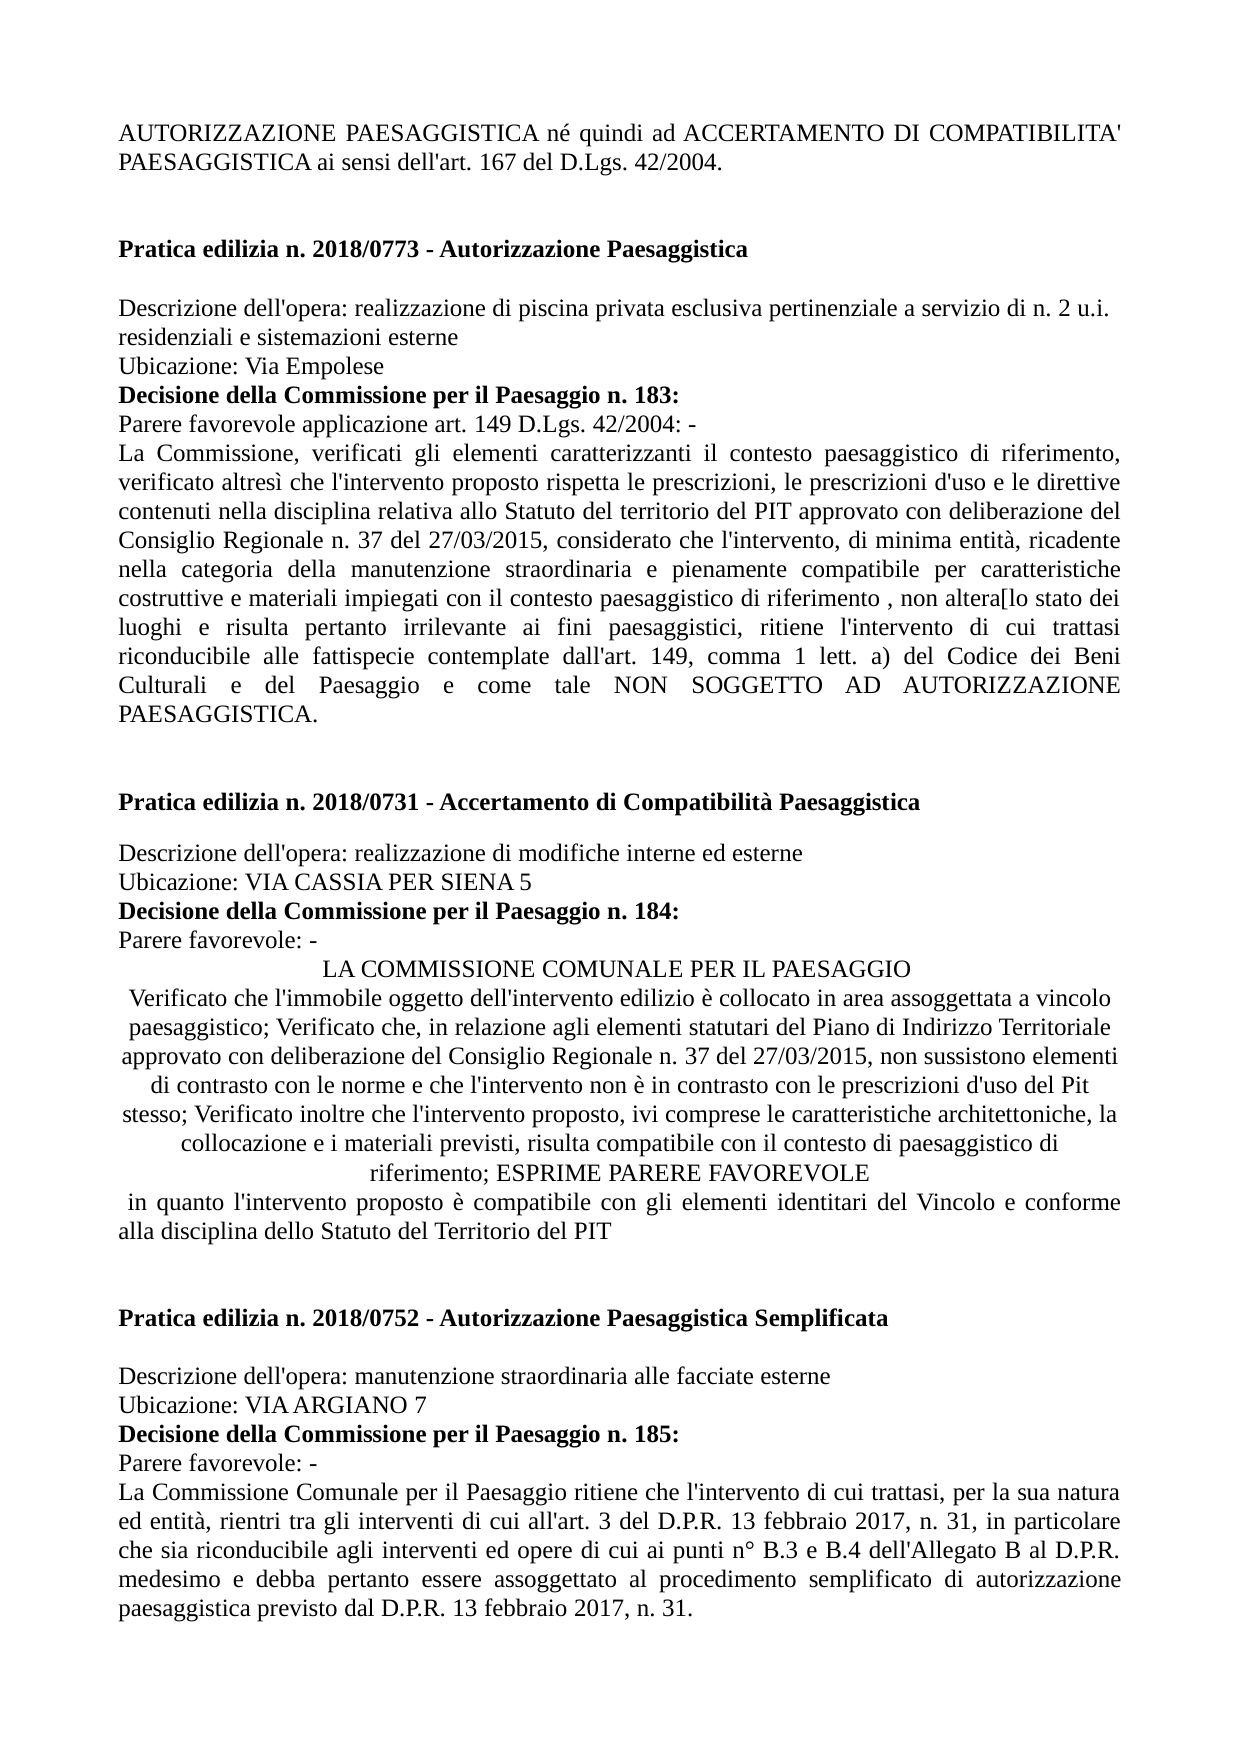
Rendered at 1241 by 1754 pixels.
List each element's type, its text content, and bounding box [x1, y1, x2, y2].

text Ubicazione: VIA ARGIANO 7 [118, 1390, 1122, 1419]
text Descrizione dell'opera: manutenzione straordinaria alle facciate esterne [118, 1361, 1122, 1390]
text Pratica edilizia n. 2018/0752 - Autorizzazione Paesaggistica Semplificata [118, 1303, 1122, 1332]
text Parere favorevole: - [118, 925, 1122, 954]
text La Commissione, verificati gli elementi caratterizzanti il contesto paesaggistico di riferimento, verificato altresì che l'intervento proposto rispetta le prescrizioni, le prescrizioni d'uso e le direttive contenuti nella disciplina relativa allo Statuto del territorio del PIT approvato con deliberazione del Consiglio Regionale n. 37 del 27/03/2015, considerato che l'intervento, di minima entità, ricadente nella categoria della manutenzione straordinaria e pienamente compatibile per caratteristiche costruttive e materiali impiegati con il contesto paesaggistico di riferimento , non altera[lo stato dei luoghi e risulta pertanto irrilevante ai fini paesaggistici, ritiene l'intervento di cui trattasi riconducibile alle fattispecie contemplate dall'art. 149, comma 1 lett. a) del Codice dei Beni Culturali e del Paesaggio e come tale NON SOGGETTO AD AUTORIZZAZIONE PAESAGGISTICA. [118, 438, 1122, 728]
text Decisione della Commissione per il Paesaggio n. 185: [118, 1419, 1122, 1448]
text Ubicazione: Via Empolese [118, 351, 1122, 380]
text AUTORIZZAZIONE PAESAGGISTICA né quindi ad ACCERTAMENTO DI COMPATIBILITA' PAESAGGISTICA ai sensi dell'art. 167 del D.Lgs. 42/2004. [118, 118, 1122, 176]
text Verificato che l'immobile oggetto dell'intervento edilizio è collocato in area assoggettata a vincolo paesaggistico; Verificato che, in relazione agli elementi statutari del Piano di Indirizzo Territoriale approvato con deliberazione del Consiglio Regionale n. 37 del 27/03/2015, non sussistono elementi di contrasto con le norme e che l'intervento non è in contrasto con le prescrizioni d'uso del Pit stesso; Verificato inoltre che l'intervento proposto, ivi comprese le caratteristiche architettoniche, la collocazione e i materiali previsti, risulta compatibile con il contesto di paesaggistico di riferimento; ESPRIME PARERE FAVOREVOLE [118, 983, 1122, 1186]
text La Commissione Comunale per il Paesaggio ritiene che l'intervento di cui trattasi, per la sua natura ed entità, rientri tra gli interventi di cui all'art. 3 del D.P.R. 13 febbraio 2017, n. 31, in particolare che sia riconducibile agli interventi ed opere di cui ai punti n° B.3 e B.4 dell'Allegato B al D.P.R. medesimo e debba pertanto essere assoggettato al procedimento semplificato di autorizzazione paesaggistica previsto dal D.P.R. 13 febbraio 2017, n. 31. [118, 1477, 1122, 1622]
text Decisione della Commissione per il Paesaggio n. 183: [118, 380, 1122, 409]
text Pratica edilizia n. 2018/0731 - Accertamento di Compatibilità Paesaggistica [118, 787, 1122, 816]
text Pratica edilizia n. 2018/0773 - Autorizzazione Paesaggistica [118, 234, 1122, 263]
text Descrizione dell'opera: realizzazione di modifiche interne ed esterne [118, 838, 1122, 867]
text Parere favorevole: - [118, 1448, 1122, 1477]
text Descrizione dell'opera: realizzazione di piscina privata esclusiva pertinenziale a servizio di n. 2 u.i. residenziali e sistemazioni esterne [118, 292, 1122, 351]
text LA COMMISSIONE COMUNALE PER IL PAESAGGIO [118, 954, 1122, 983]
text Ubicazione: VIA CASSIA PER SIENA 5 [118, 867, 1122, 896]
text Parere favorevole applicazione art. 149 D.Lgs. 42/2004: - [118, 409, 1122, 438]
text in quanto l'intervento proposto è compatibile con gli elementi identitari del Vincolo e conforme alla disciplina dello Statuto del Territorio del PIT [118, 1186, 1122, 1244]
text Decisione della Commissione per il Paesaggio n. 184: [118, 896, 1122, 925]
